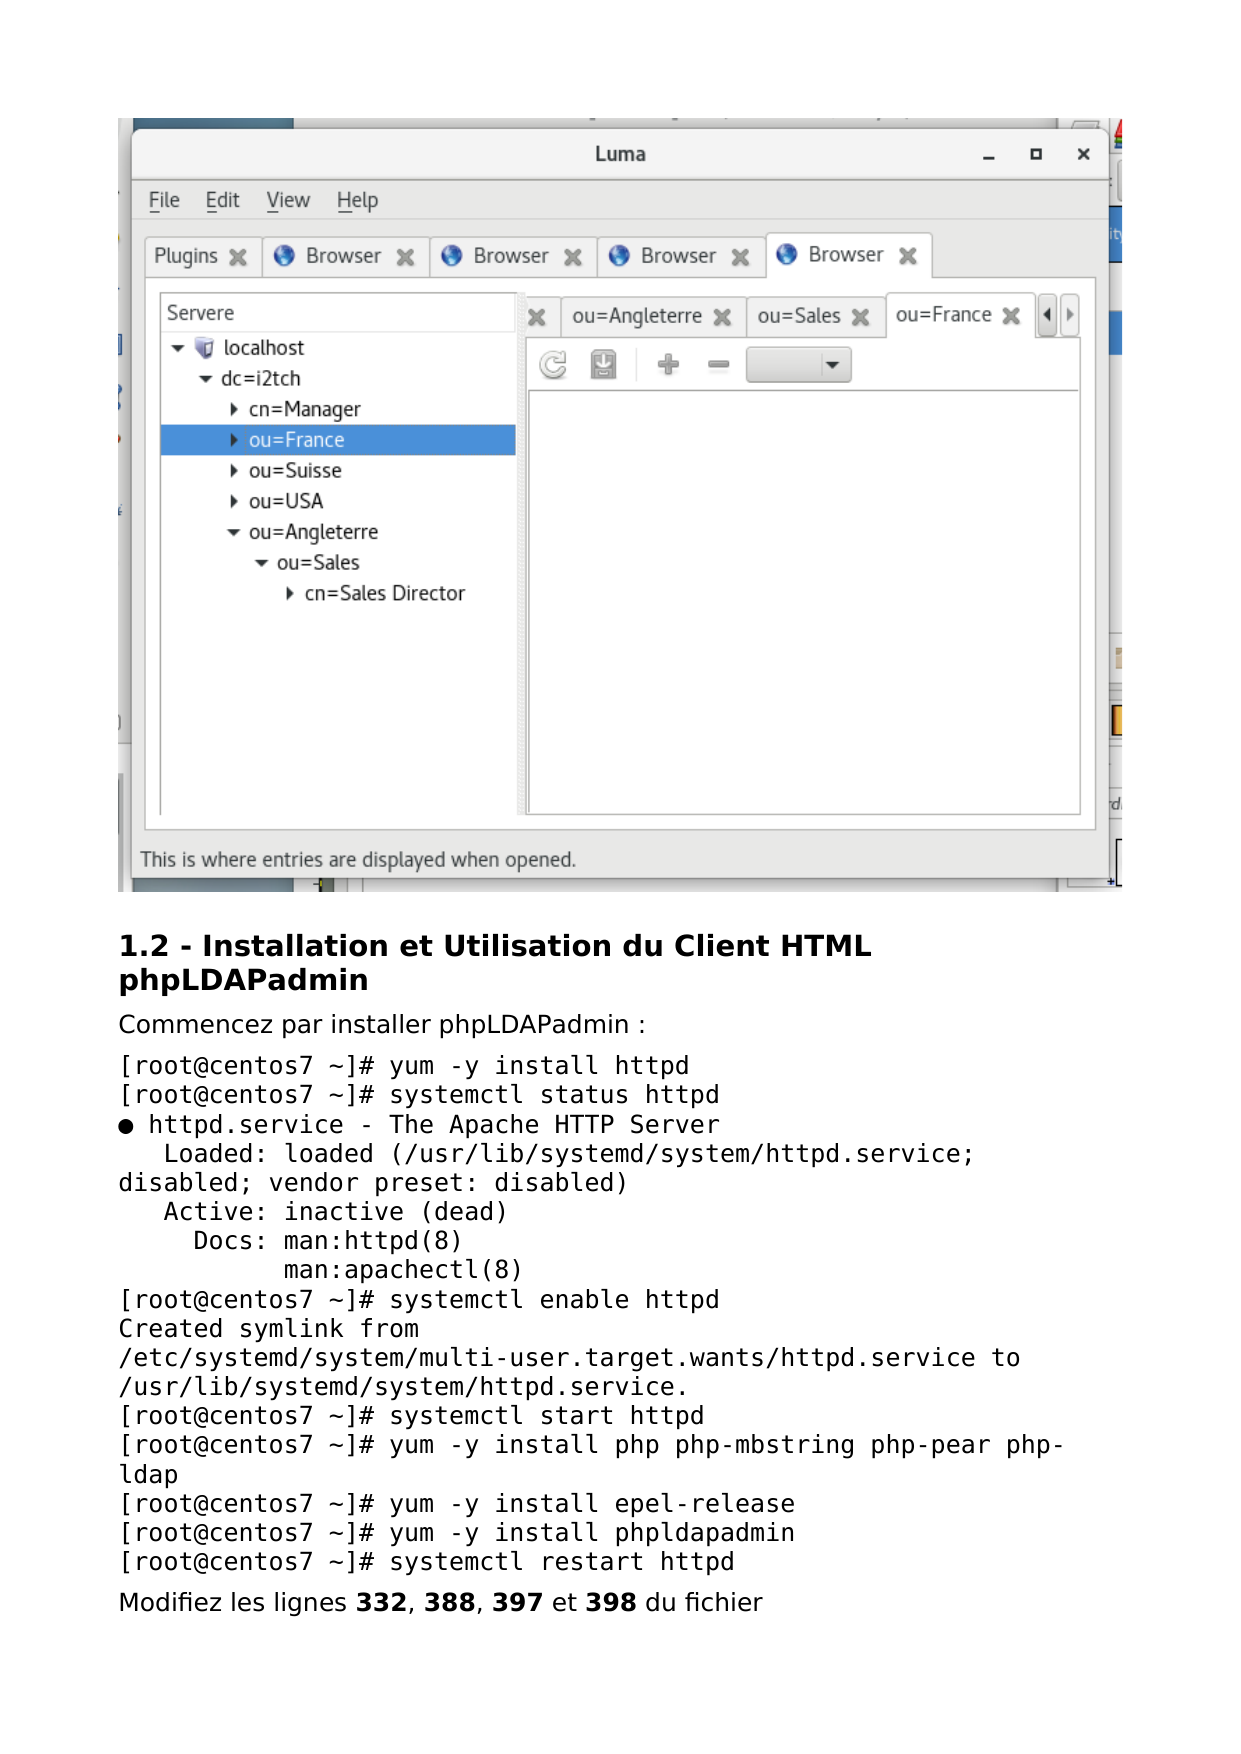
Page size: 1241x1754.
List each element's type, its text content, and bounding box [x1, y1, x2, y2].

subtitle 1.2 - Installation et Utilisation du Client HTML phpLDAPadmin [118, 929, 1122, 997]
text [root@centos7 ~]# yum -y install httpd [root@centos7 ~]# systemctl status httpd ● httpd.service - The Apache HTTP Server Loaded: loaded (/usr/lib/systemd/system/httpd.service; disabled; vendor preset: disabled) Active: inactive (dead) Docs: man:httpd(8) man:apachectl(8) [root@centos7 ~]# systemctl enable httpd Created symlink from /etc/systemd/system/multi-user.target.wants/httpd.service to /usr/lib/systemd/system/httpd.service. [root@centos7 ~]# systemctl start httpd [root@centos7 ~]# yum -y install php php-mbstring php-pear php-ldap [root@centos7 ~]# yum -y install epel-release [root@centos7 ~]# yum -y install phpldapadmin [root@centos7 ~]# systemctl restart httpd [118, 1052, 1122, 1577]
picture [118, 118, 1123, 892]
text Commencez par installer phpLDAPadmin : [118, 1010, 1122, 1039]
text Modifiez les lignes 332, 388, 397 et 398 du fichier [118, 1588, 1122, 1617]
